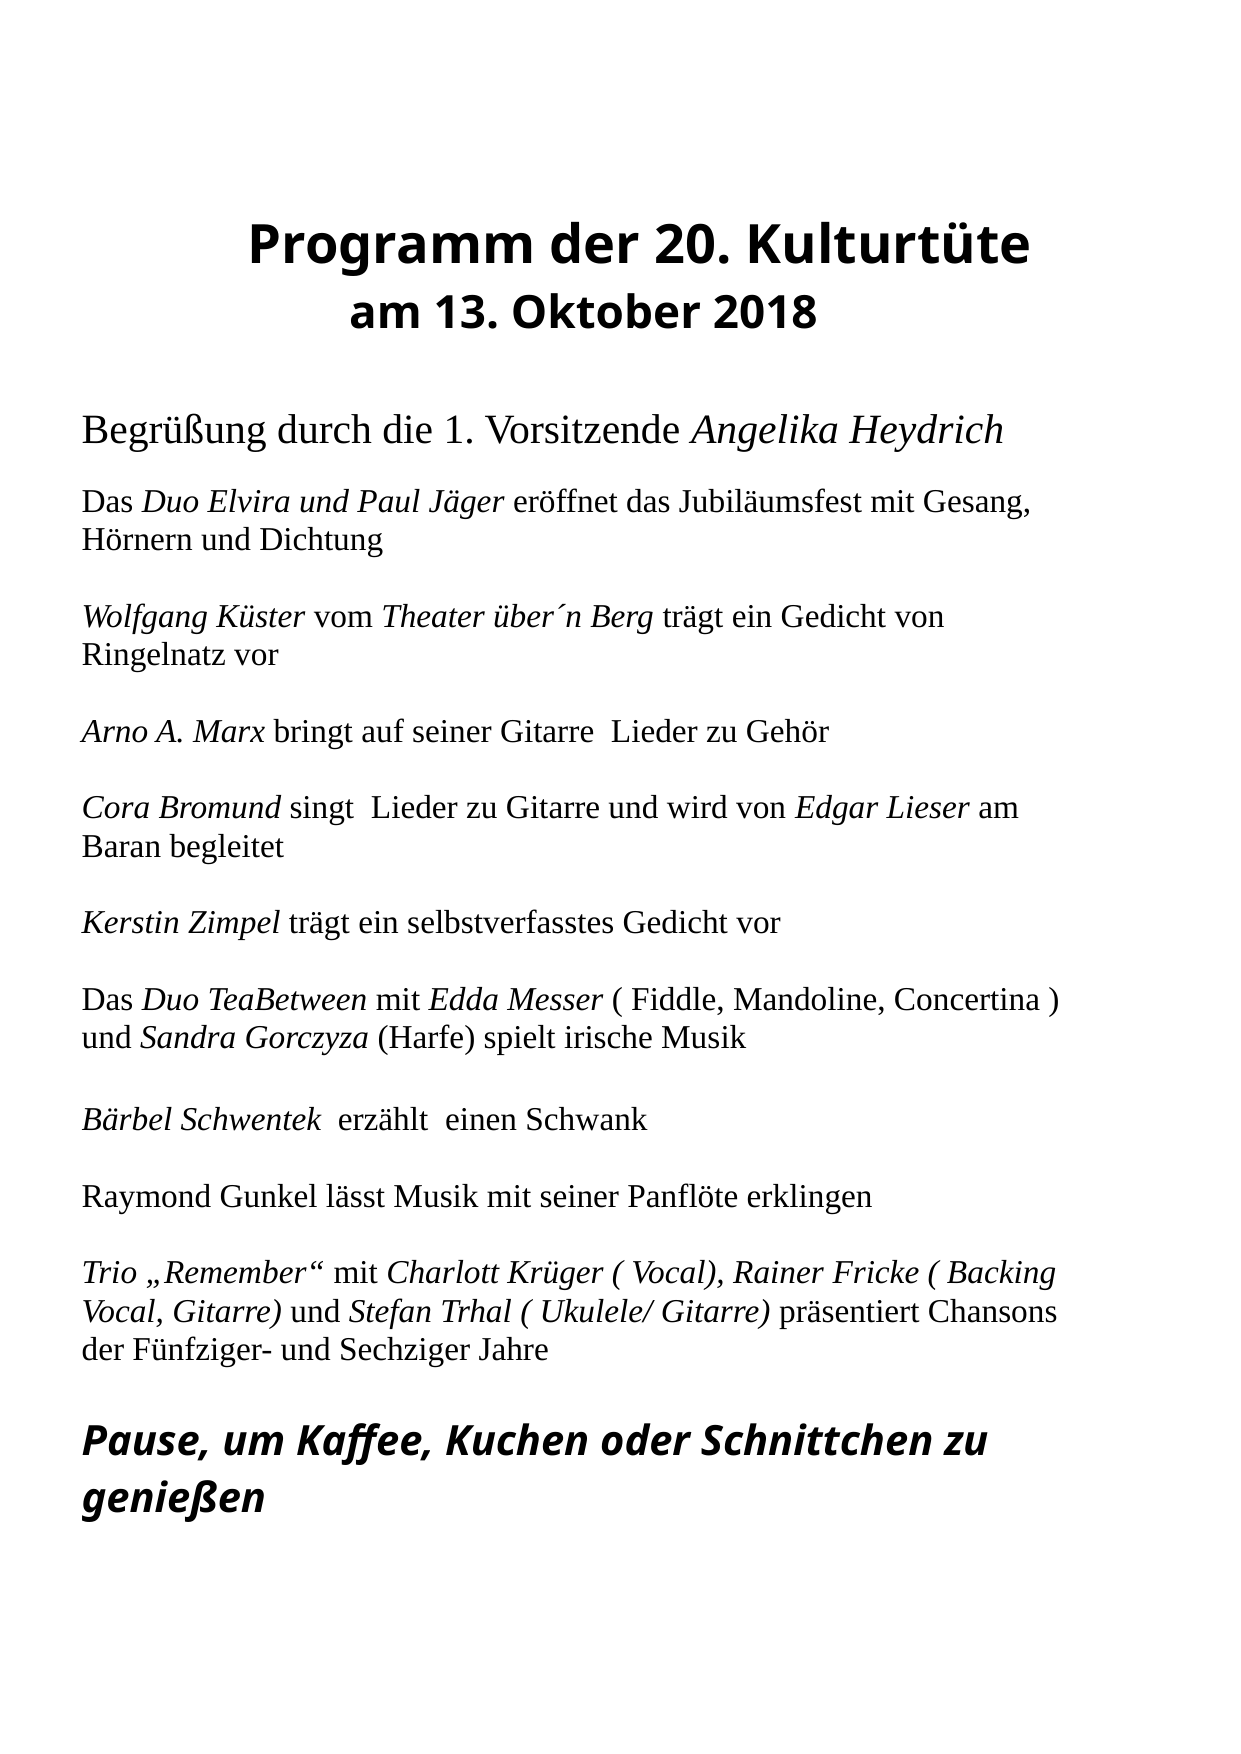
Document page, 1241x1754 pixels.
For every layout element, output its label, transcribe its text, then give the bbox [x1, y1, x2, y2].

text am 13. Oktober 2018 [81, 280, 1091, 342]
text Arno A. Marx bringt auf seiner Gitarre Lieder zu Gehör [81, 711, 1091, 749]
text Raymond Gunkel lässt Musik mit seiner Panflöte erklingen [81, 1176, 1091, 1214]
text Wolfgang Küster vom Theater über´n Berg trägt ein Gedicht von Ringelnatz vor [81, 596, 1091, 673]
text Begrüßung durch die 1. Vorsitzende Angelika Heydrich [81, 404, 1091, 452]
text Kerstin Zimpel trägt ein selbstverfasstes Gedicht vor [81, 903, 1091, 941]
text Das Duo Elvira und Paul Jäger eröffnet das Jubiläumsfest mit Gesang, Hörnern und Dichtung [81, 481, 1091, 558]
text Pause, um Kaffee, Kuchen oder Schnittchen zu genießen [81, 1411, 1091, 1524]
text Cora Bromund singt Lieder zu Gitarre und wird von Edgar Lieser am Baran begleitet [81, 788, 1091, 864]
text Trio „Remember“ mit Charlott Krüger ( Vocal), Rainer Fricke ( Backing Vocal, Gitarre) und Stefan Trhal ( Ukulele/ Gitarre) präsentiert Chansons der Fünfziger- und Sechziger Jahre [81, 1253, 1091, 1368]
text Programm der 20. Kulturtüte [81, 206, 1091, 280]
text Das Duo TeaBetween mit Edda Messer ( Fiddle, Mandoline, Concertina ) und Sandra Gorczyza (Harfe) spielt irische Musik [81, 979, 1091, 1056]
text Bärbel Schwentek erzählt einen Schwank [81, 1099, 1091, 1138]
